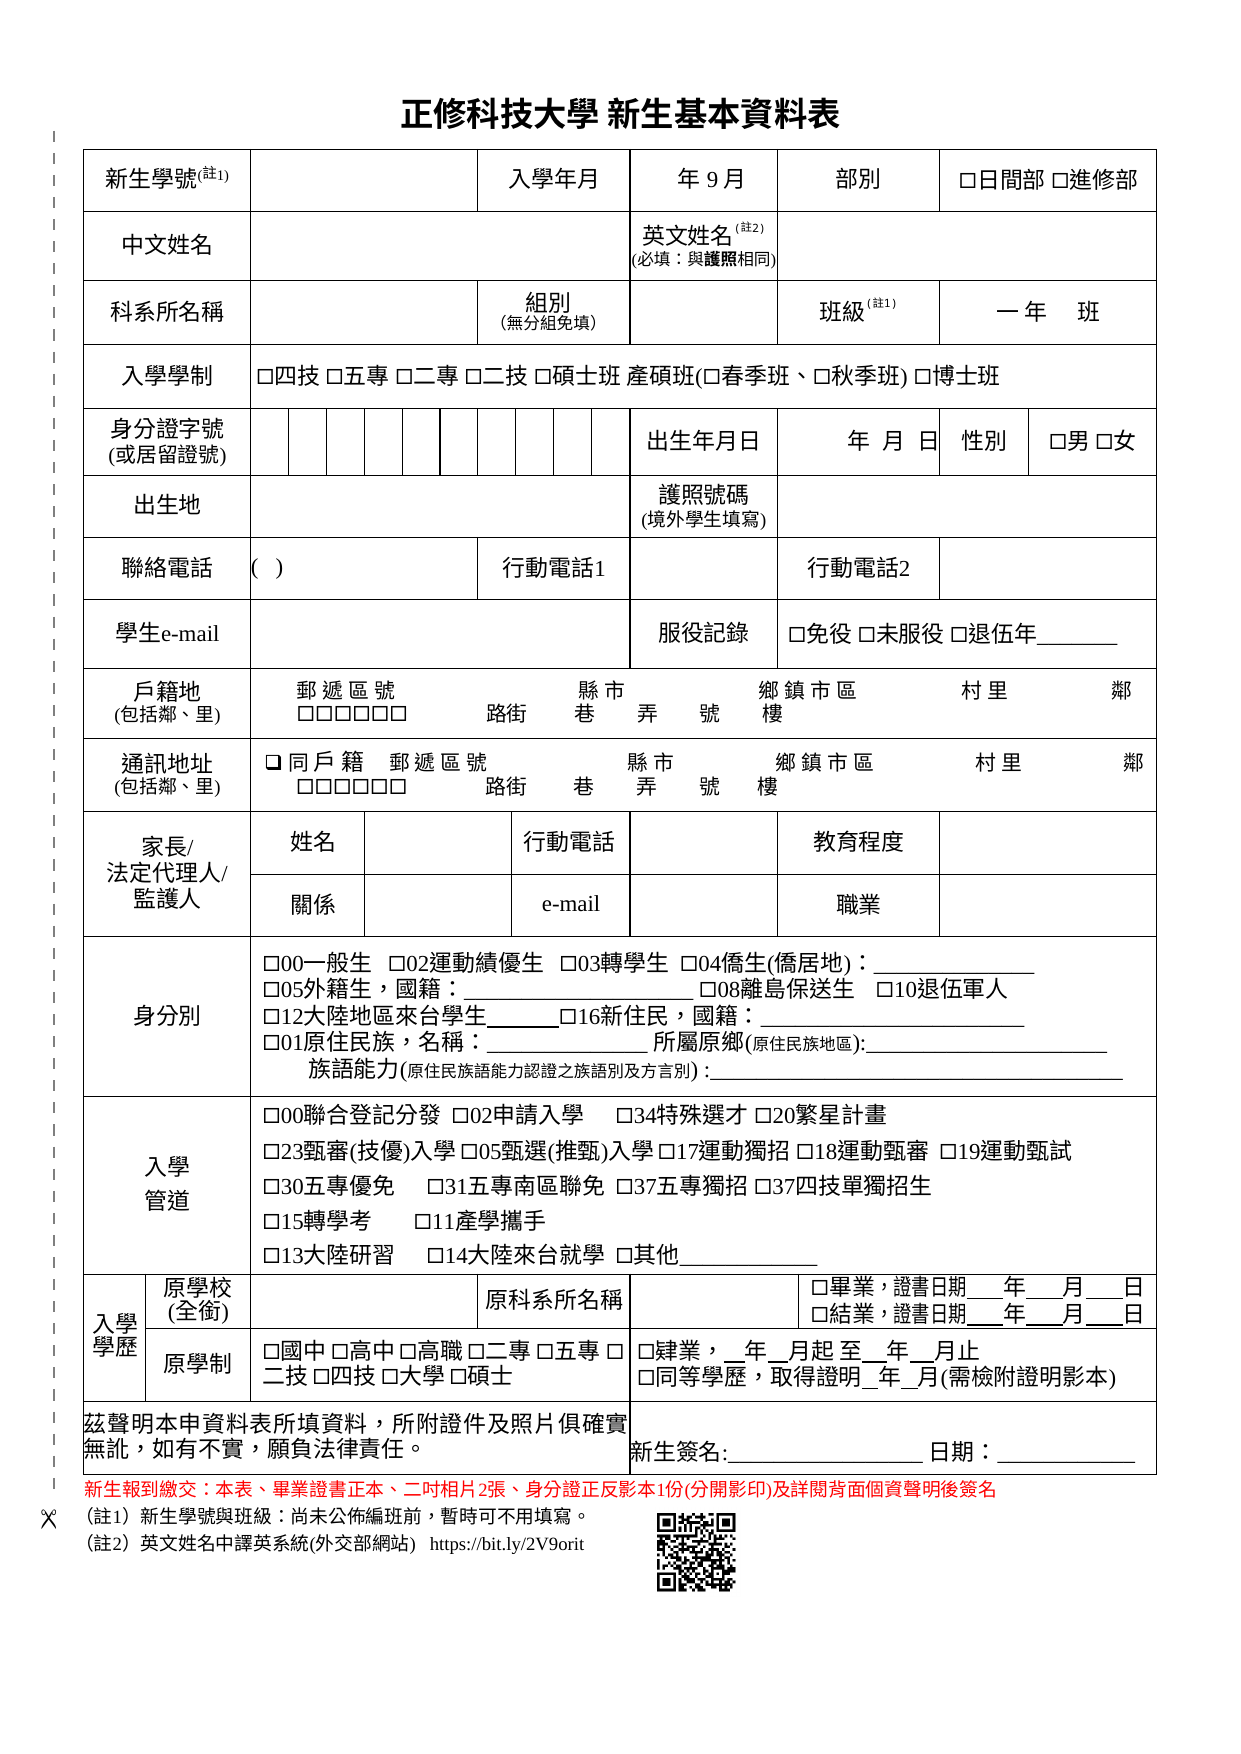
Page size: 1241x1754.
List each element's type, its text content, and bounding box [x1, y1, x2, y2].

table_cell 入學 學歷 [84, 1275, 145, 1401]
table_cell 行動電話 [512, 812, 629, 873]
table_cell 聯絡電話 [84, 538, 250, 599]
table_cell [365, 409, 402, 475]
table_cell [441, 409, 477, 475]
table_cell 教育程度 [778, 812, 939, 873]
table_cell [940, 538, 1156, 599]
table_cell [778, 476, 1156, 537]
table_cell 原科系所名稱 [478, 1275, 629, 1328]
table_cell 組別 （無分組免填） [478, 281, 629, 344]
table_cell 00聯合登記分發 02申請入學 34特殊選才 20繁星計畫 23甄審(技優)入學 05甄選(推甄)入學 17運動獨招 18運動甄審 19運動甄試 30五專優免 31五專南區聯免 37五專獨招 37四技單獨招生 15轉學考 11產學攜手 13大陸研習 14大陸來台就學 其他____________ [251, 1097, 1156, 1273]
table_cell [631, 875, 777, 936]
table_cell [940, 875, 1156, 936]
table_cell [251, 1275, 477, 1328]
table_cell 行動電話1 [478, 538, 629, 599]
table_cell 出生年月日 [631, 409, 777, 475]
table_cell e-mail [512, 875, 629, 936]
text [741, 1529, 1165, 1556]
text （註2）英文姓名中譯英系統(外交部網站) https://bit.ly/2V9orit [75, 1529, 651, 1556]
table_cell 同戶籍 郵遞區號 縣市 鄉鎮市區 村里 鄰  路街 巷 弄 號 樓 [251, 739, 1156, 811]
table_cell 通訊地址 (包括鄰、里) [84, 739, 250, 811]
table_cell 一 年 班 [940, 281, 1156, 344]
table_header 年 9 月 [631, 150, 777, 211]
table_cell 護照號碼 (境外學生填寫) [631, 476, 777, 537]
table_cell [251, 409, 288, 475]
table_cell 年 月 日 [778, 409, 939, 475]
table_cell 身分證字號 (或居留證號) [84, 409, 250, 475]
table_cell [478, 409, 515, 475]
table_cell 科系所名稱 [84, 281, 250, 344]
table_cell 英文姓名(註2) (必填：與護照相同) [631, 212, 777, 280]
table_cell 性別 [940, 409, 1028, 475]
table_cell 國中 高中 高職 二專 五專 二技 四技 大學 碩士 [251, 1329, 629, 1401]
table_cell [365, 812, 511, 873]
table_cell 茲聲明本申資料表所填資料，所附證件及照片俱確實 無訛，如有不實，願負法律責任。 [84, 1402, 629, 1473]
table_cell [403, 409, 439, 475]
table_cell [592, 409, 629, 475]
table_cell [251, 600, 629, 668]
table_cell [289, 409, 326, 475]
table_cell [940, 812, 1156, 873]
table_cell [251, 476, 629, 537]
table_header 部別 [778, 150, 939, 211]
table_cell 00一般生 02運動績優生 03轉學生 04僑生(僑居地)：______________ 05外籍生，國籍：____________________ 08離島保送生 10退伍軍人 12大陸地區來台學生 16新住民，國籍：_______________________ 01原住民族，名稱：______________ 所屬原鄉(原住民族地區):_____________________ 族語能力(原住民族語能力認證之族語別及方言別) :____________________________________ [251, 937, 1156, 1096]
table_cell [631, 538, 777, 599]
table_cell 戶籍地 (包括鄰、里) [84, 669, 250, 737]
table_cell 原學制 [146, 1329, 250, 1401]
table_cell 職業 [778, 875, 939, 936]
table_cell 四技 五專 二專 二技 碩士班 產碩班(春季班、秋季班) 博士班 [251, 345, 1156, 408]
table_cell [365, 875, 511, 936]
table_cell 班級(註1) [778, 281, 939, 344]
table_cell 身分別 [84, 937, 250, 1096]
table_header 新生學號(註1) [84, 150, 250, 211]
table_cell 新生簽名:_________________ 日期：____________ [631, 1402, 1156, 1473]
table_cell 學生e-mail [84, 600, 250, 668]
text （註1）新生學號與班級：尚未公佈編班前，暫時可不用填寫。 [83, 1502, 1165, 1529]
table_cell 家長/ 法定代理人/監護人 [84, 812, 250, 936]
table_cell 入學 管道 [84, 1097, 250, 1273]
table_cell 出生地 [84, 476, 250, 537]
table_cell 入學學制 [84, 345, 250, 408]
table_header 日間部 進修部 [940, 150, 1156, 211]
table_cell 服役記錄 [631, 600, 777, 668]
table_cell [778, 212, 1156, 280]
table_cell 畢業，證書日期 年 月 日 結業，證書日期 年 月 日 [799, 1275, 1156, 1328]
table_cell 原學校 (全銜) [146, 1275, 250, 1328]
table_cell [327, 409, 364, 475]
table_cell [631, 281, 777, 344]
table_cell 肄業， 年 月起 至 年 月止 同等學歷，取得證明 年 月(需檢附證明影本) [631, 1329, 1156, 1401]
table_header 入學年月 [478, 150, 629, 211]
table_cell [631, 1275, 798, 1328]
table_cell [251, 281, 477, 344]
table_header [251, 150, 477, 211]
table_cell 郵遞區號 縣市 鄉鎮市區 村里 鄰  路街 巷 弄 號 樓 [251, 669, 1156, 737]
table_cell [516, 409, 553, 475]
table_cell 中文姓名 [84, 212, 250, 280]
table_cell 姓名 [251, 812, 364, 873]
table_cell [251, 212, 629, 280]
text 新生報到繳交：本表、畢業證書正本、二吋相片2張、身分證正反影本1份(分開影印)及詳閱背面個資聲明後簽名 [75, 1474, 1165, 1502]
table_cell 行動電話2 [778, 538, 939, 599]
table_cell ( ) [251, 538, 477, 599]
table_cell 男 女 [1029, 409, 1156, 475]
text 正修科技大學 新生基本資料表 [75, 96, 1165, 134]
table_cell 免役 未服役 退伍年_______ [778, 600, 1156, 668]
table_cell 關係 [251, 875, 364, 936]
table_cell [631, 812, 777, 873]
table_cell [554, 409, 591, 475]
